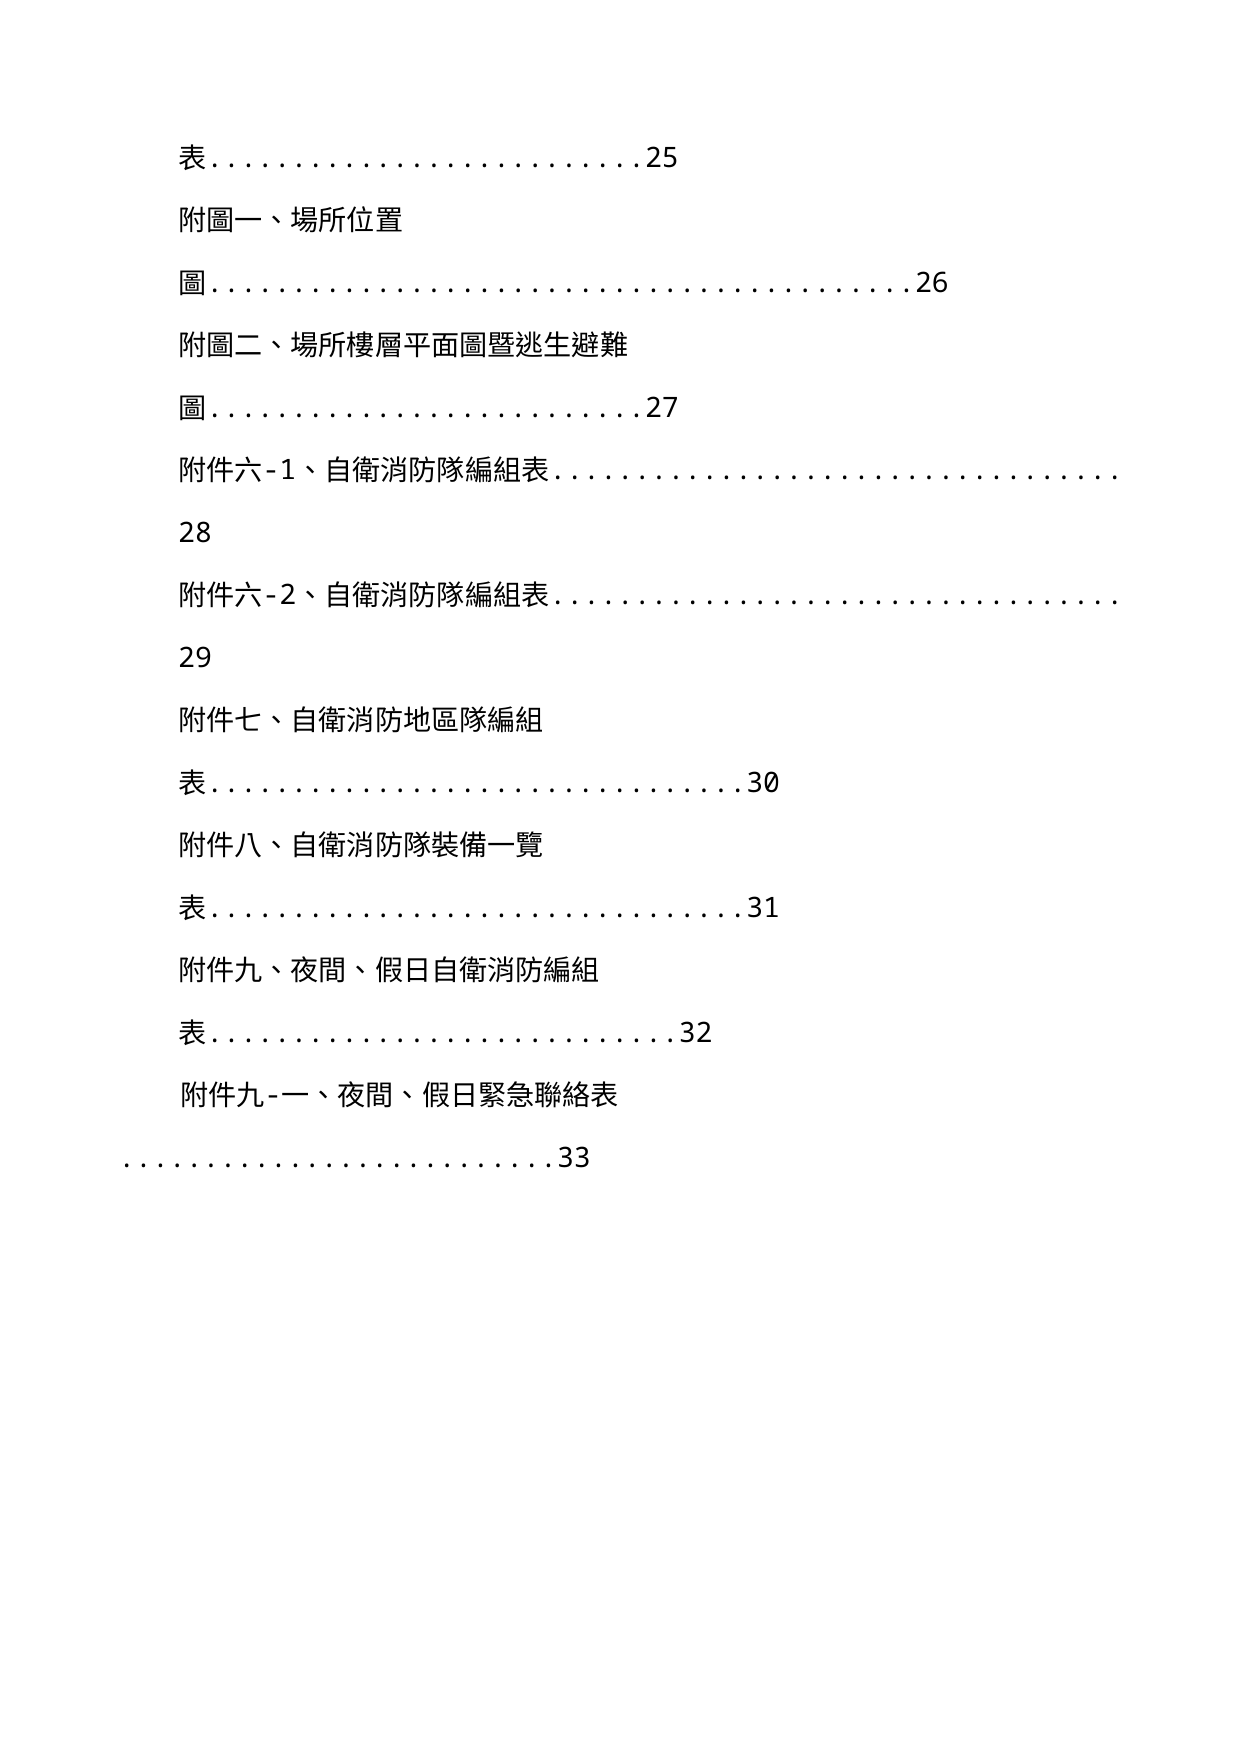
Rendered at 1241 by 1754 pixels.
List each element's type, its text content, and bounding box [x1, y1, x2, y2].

text 附件七、自衛消防地區隊編組表................................30 [178, 677, 1122, 802]
text 附件九、夜間、假日自衛消防編組表............................32 [178, 927, 1122, 1052]
text 附件八、自衛消防隊裝備一覽表................................31 [178, 802, 1122, 927]
text 表..........................25 [178, 114, 1122, 177]
text 附件六-2、自衛消防隊編組表..................................29 [178, 552, 1122, 677]
text 附圖二、場所樓層平面圖暨逃生避難圖..........................27 [178, 302, 1122, 427]
text 附件六-1、自衛消防隊編組表..................................28 [178, 427, 1122, 552]
text 附件九-一、夜間、假日緊急聯絡表 ..........................33 [118, 1052, 1122, 1177]
text 附圖一、場所位置圖..........................................26 [178, 177, 1122, 302]
